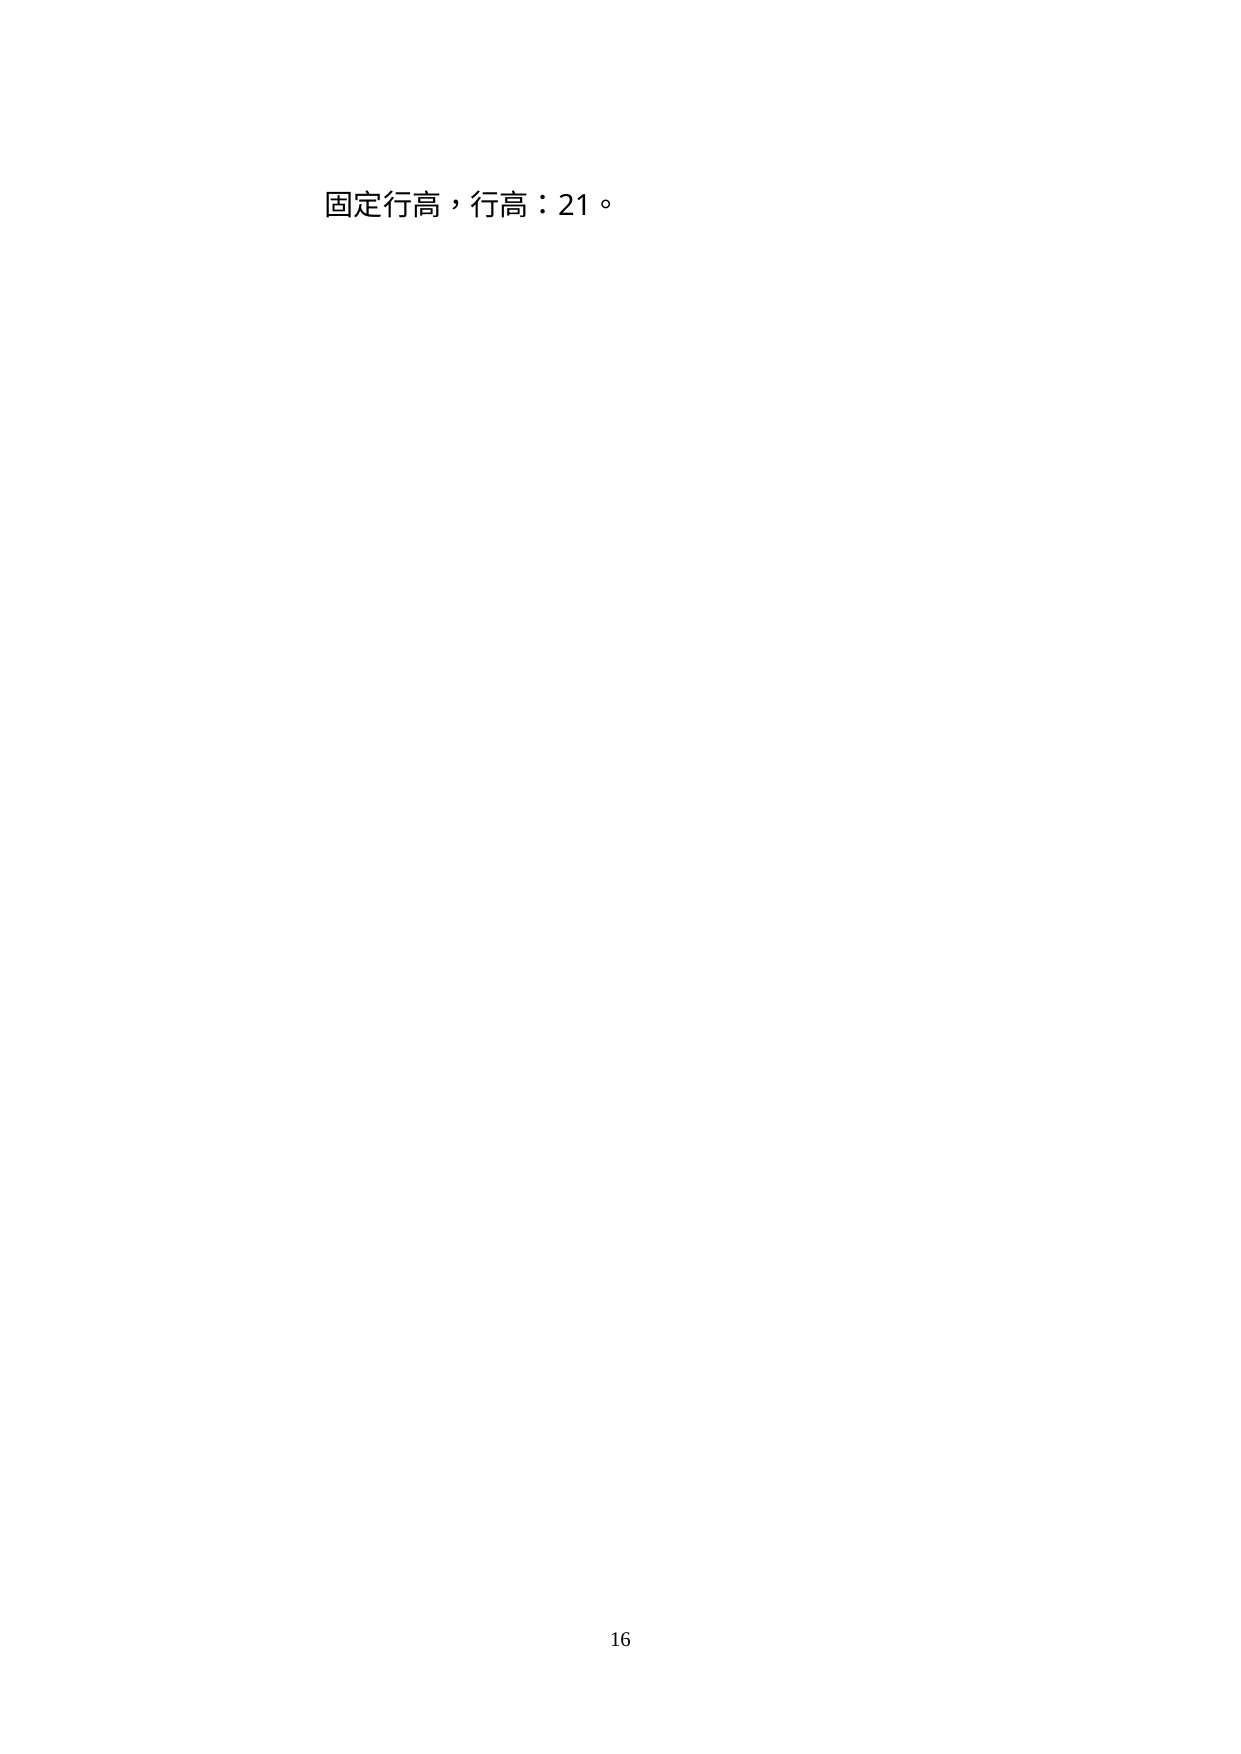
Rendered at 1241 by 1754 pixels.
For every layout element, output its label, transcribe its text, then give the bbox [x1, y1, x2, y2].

text 固定行高，行高：21。 [177, 166, 1063, 241]
